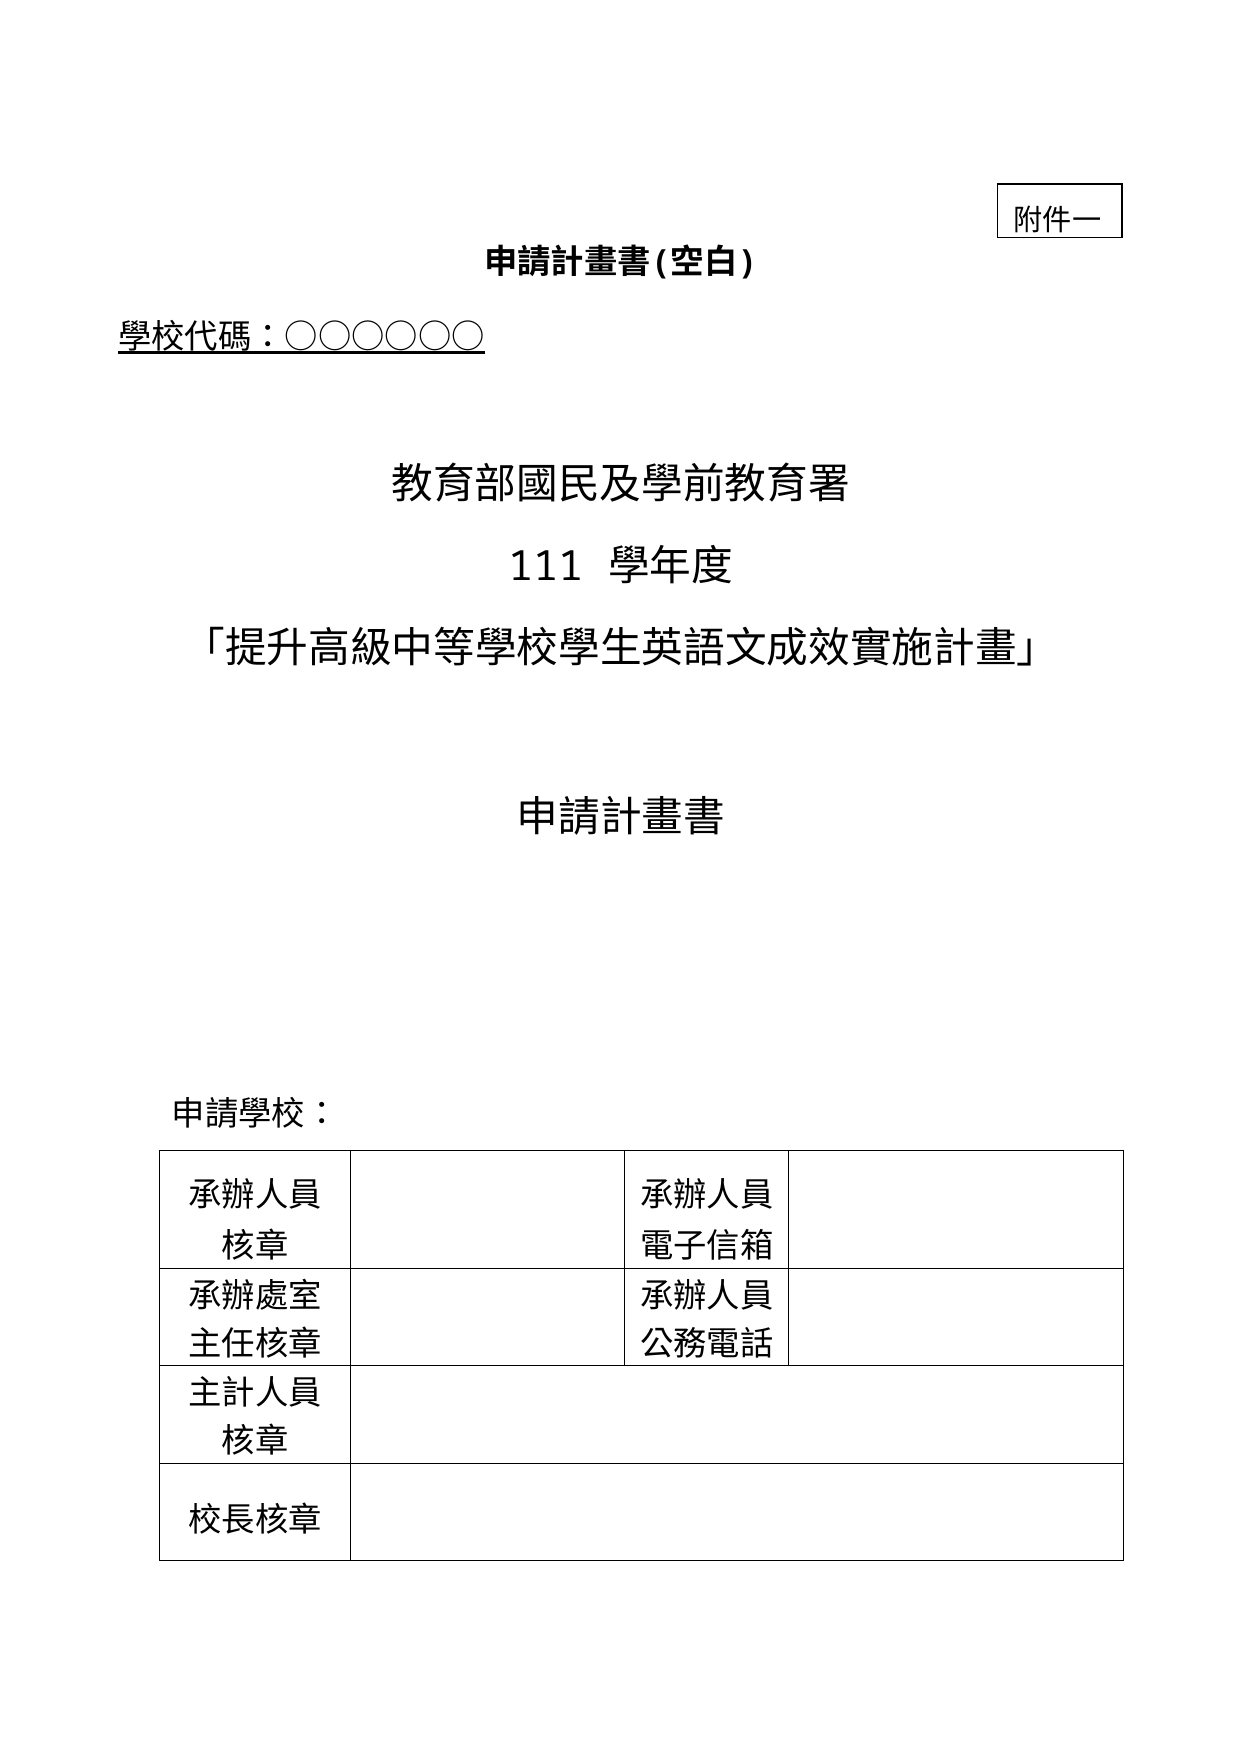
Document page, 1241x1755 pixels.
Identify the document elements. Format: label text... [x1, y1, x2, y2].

table_cell 校長核章 [160, 1464, 350, 1560]
text 附件一 [1013, 196, 1121, 237]
table_cell 承辦人員公務電話 [625, 1269, 788, 1365]
table_cell [789, 1151, 1123, 1267]
table_cell [351, 1366, 1123, 1462]
table_cell [351, 1151, 624, 1267]
table_cell [789, 1269, 1123, 1365]
table_cell 承辦人員電子信箱 [625, 1151, 788, 1267]
subtitle 教育部國民及學前教育署 [79, 450, 1162, 510]
table_header 申請學校： [160, 1096, 1123, 1150]
text 申請計畫書(空白) [79, 238, 1162, 282]
text 111 學年度 [79, 532, 1161, 592]
text 學校代碼：○○○○○○ [118, 310, 1184, 358]
table_cell 主計人員核章 [160, 1366, 350, 1462]
table_cell 承辦處室主任核章 [160, 1269, 350, 1365]
table_cell [351, 1464, 1123, 1560]
table_cell [351, 1269, 624, 1365]
table_cell 承辦人員核章 [160, 1151, 350, 1267]
subtitle 「提升高級中等學校學生英語文成效實施計畫」申請計畫書 [182, 614, 1058, 843]
